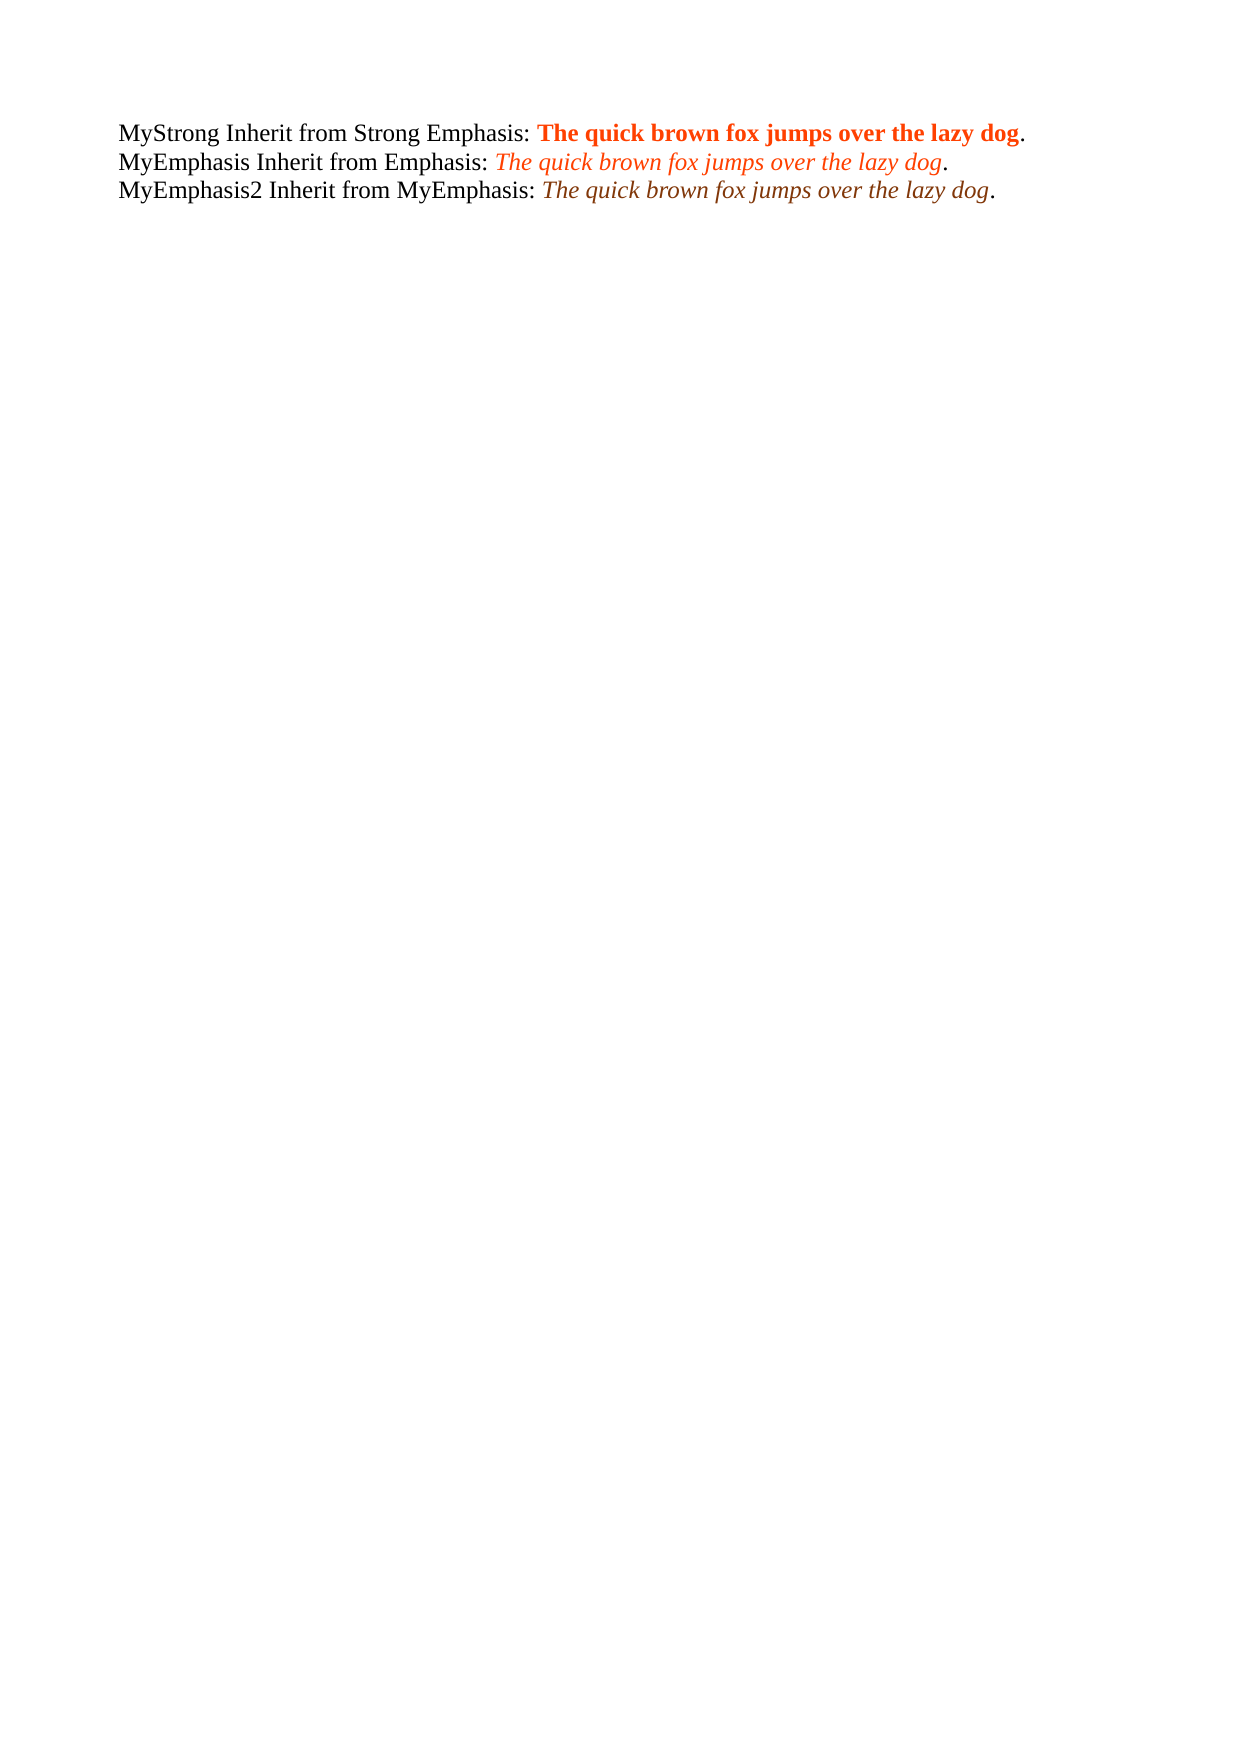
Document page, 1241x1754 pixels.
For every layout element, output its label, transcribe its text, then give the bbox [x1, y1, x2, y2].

text MyEmphasis Inherit from Emphasis: The quick brown fox jumps over the lazy dog. [118, 147, 1122, 176]
text MyStrong Inherit from Strong Emphasis: The quick brown fox jumps over the lazy dog. [118, 118, 1122, 147]
text MyEmphasis2 Inherit from MyEmphasis: The quick brown fox jumps over the lazy dog. [118, 176, 1122, 204]
